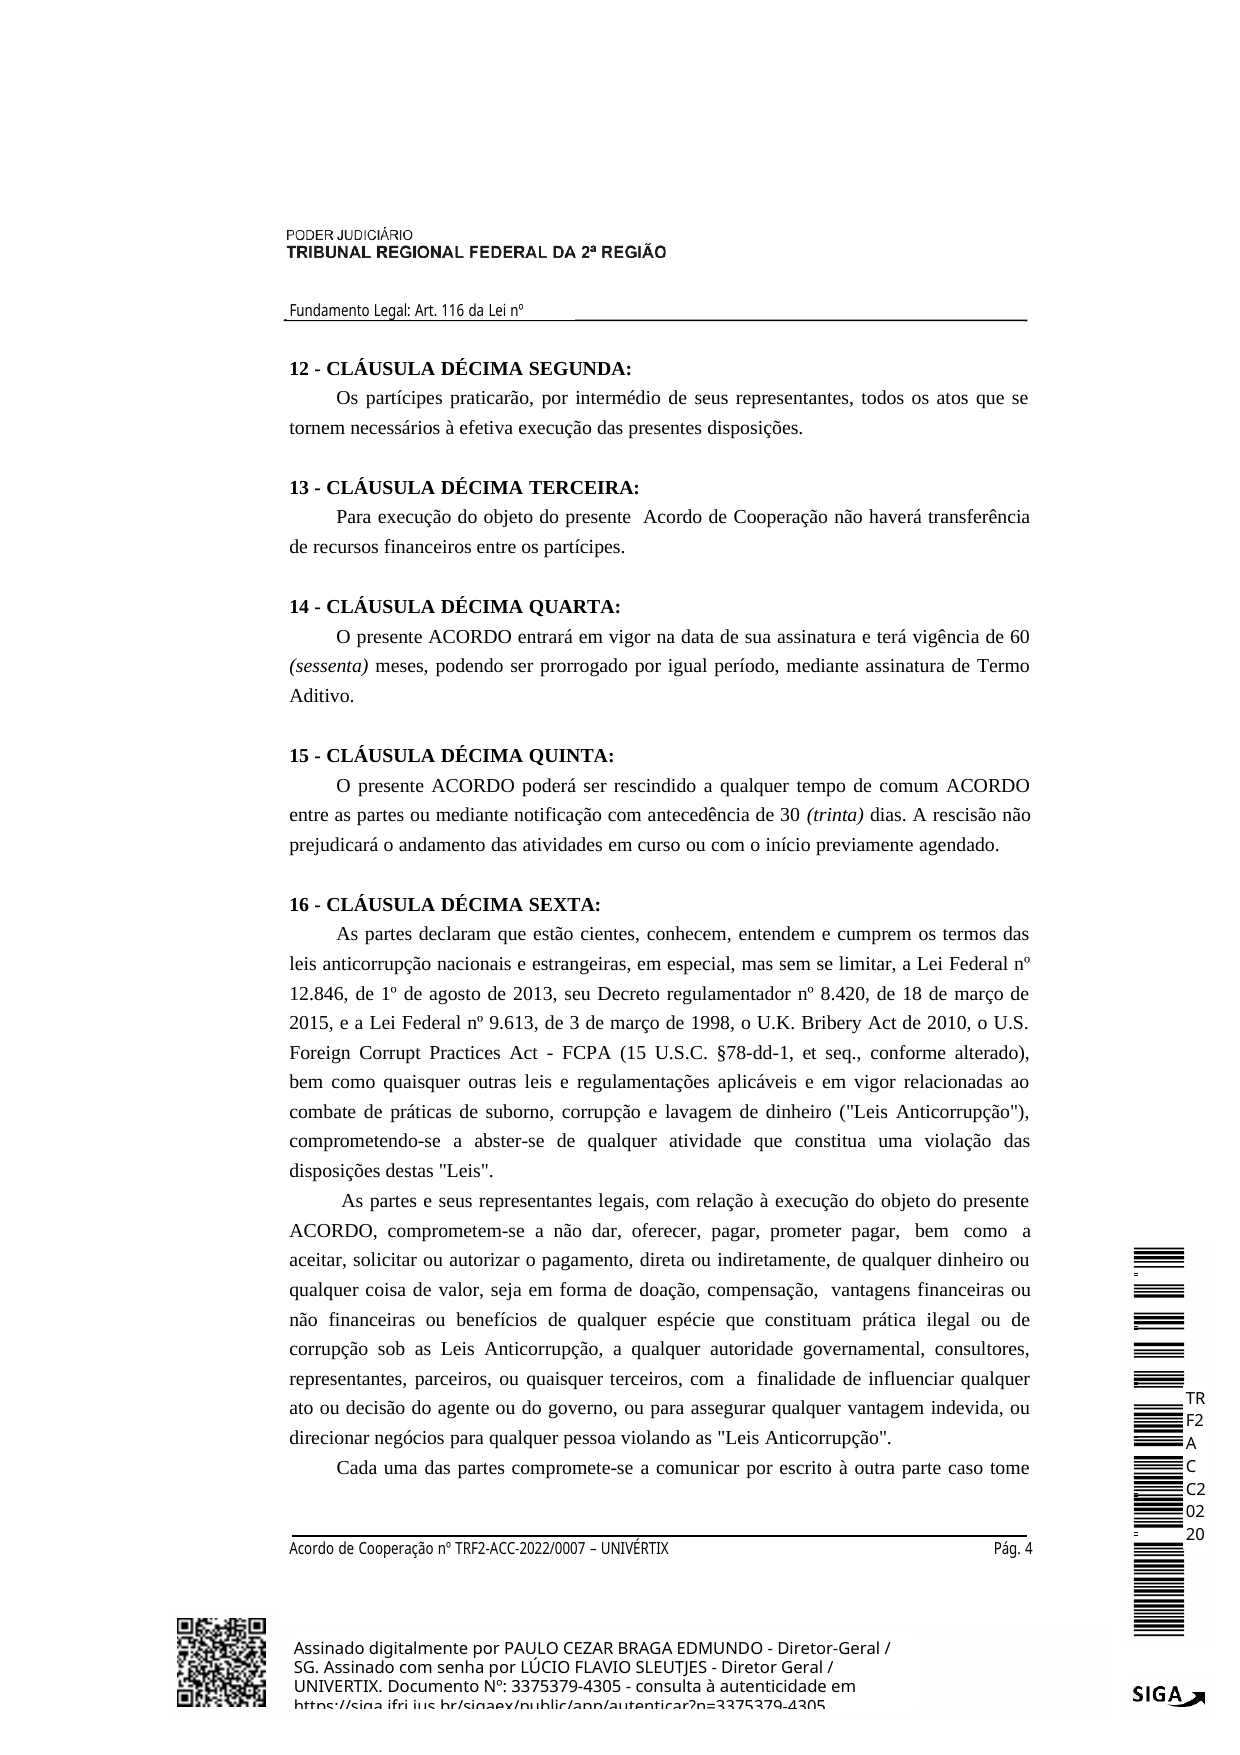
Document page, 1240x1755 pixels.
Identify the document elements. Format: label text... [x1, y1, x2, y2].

list - CLÁUSULA DÉCIMA SEXTA: [289, 893, 1227, 916]
list - CLÁUSULA DÉCIMA QUARTA: [289, 595, 1227, 618]
text O presente ACORDO poderá ser rescindido a qualquer tempo de comum ACORDO entre as partes ou mediante notificação com antecedência de 30 (trinta) dias. A rescisão não prejudicará o andamento das atividades em curso ou com o início previamente agendado. [289, 773, 1031, 856]
text As partes declaram que estão cientes, conhecem, entendem e cumprem os termos das leis anticorrupção nacionais e estrangeiras, em especial, mas sem se limitar, a Lei Federal nº 12.846, de 1º de agosto de 2013, seu Decreto regulamentador nº 8.420, de 18 de março de 2015, e a Lei Federal nº 9.613, de 3 de março de 1998, o U.K. Bribery Act de 2010, o U.S. Foreign Corrupt Practices Act - FCPA (15 U.S.C. §78-dd-1, et seq., conforme alterado), bem como quaisquer outras leis e regulamentações aplicáveis e em vigor relacionadas ao combate de práticas de suborno, corrupção e lavagem de dinheiro ("Leis Anticorrupção"), comprometendo-se a abster-se de qualquer atividade que constitua uma violação das disposições destas "Leis". [289, 922, 1031, 1182]
text O presente ACORDO entrará em vigor na data de sua assinatura e terá vigência de 60 (sessenta) meses, podendo ser prorrogado por igual período, mediante assinatura de Termo Aditivo. [289, 624, 1031, 707]
list - CLÁUSULA DÉCIMA SEGUNDA: [289, 357, 1227, 379]
text Para execução do objeto do presente Acordo de Cooperação não haverá transferência de recursos financeiros entre os partícipes. [289, 506, 1031, 558]
text Os partícipes praticarão, por intermédio de seus representantes, todos os atos que se tornem necessários à efetiva execução das presentes disposições. [289, 386, 1030, 439]
text Cada uma das partes compromete-se a comunicar por escrito à outra parte caso tome [336, 1456, 1122, 1479]
list - CLÁUSULA DÉCIMA QUINTA: [289, 744, 1227, 767]
text Acordo de Cooperação nº TRF2-ACC-2022/0007 – UNIVÉRTIX Pág. 4 [289, 1527, 1122, 1559]
list - CLÁUSULA DÉCIMA TERCEIRA: [289, 476, 1227, 499]
text As partes e seus representantes legais, com relação à execução do objeto do presente ACORDO, comprometem-se a não dar, oferecer, pagar, prometer pagar, bem como a aceitar, solicitar ou autorizar o pagamento, direta ou indiretamente, de qualquer dinheiro ou qualquer coisa de valor, seja em forma de doação, compensação, vantagens financeiras ou não financeiras ou benefícios de qualquer espécie que constituam prática ilegal ou de corrupção sob as Leis Anticorrupção, a qualquer autoridade governamental, consultores, representantes, parceiros, ou quaisquer terceiros, com a finalidade de influenciar qualquer ato ou decisão do agente ou do governo, ou para assegurar qualquer vantagem indevida, ou direcionar negócios para qualquer pessoa violando as "Leis Anticorrupção". [289, 1189, 1031, 1449]
text TRF2ACC202200007 [1186, 1386, 1206, 1549]
